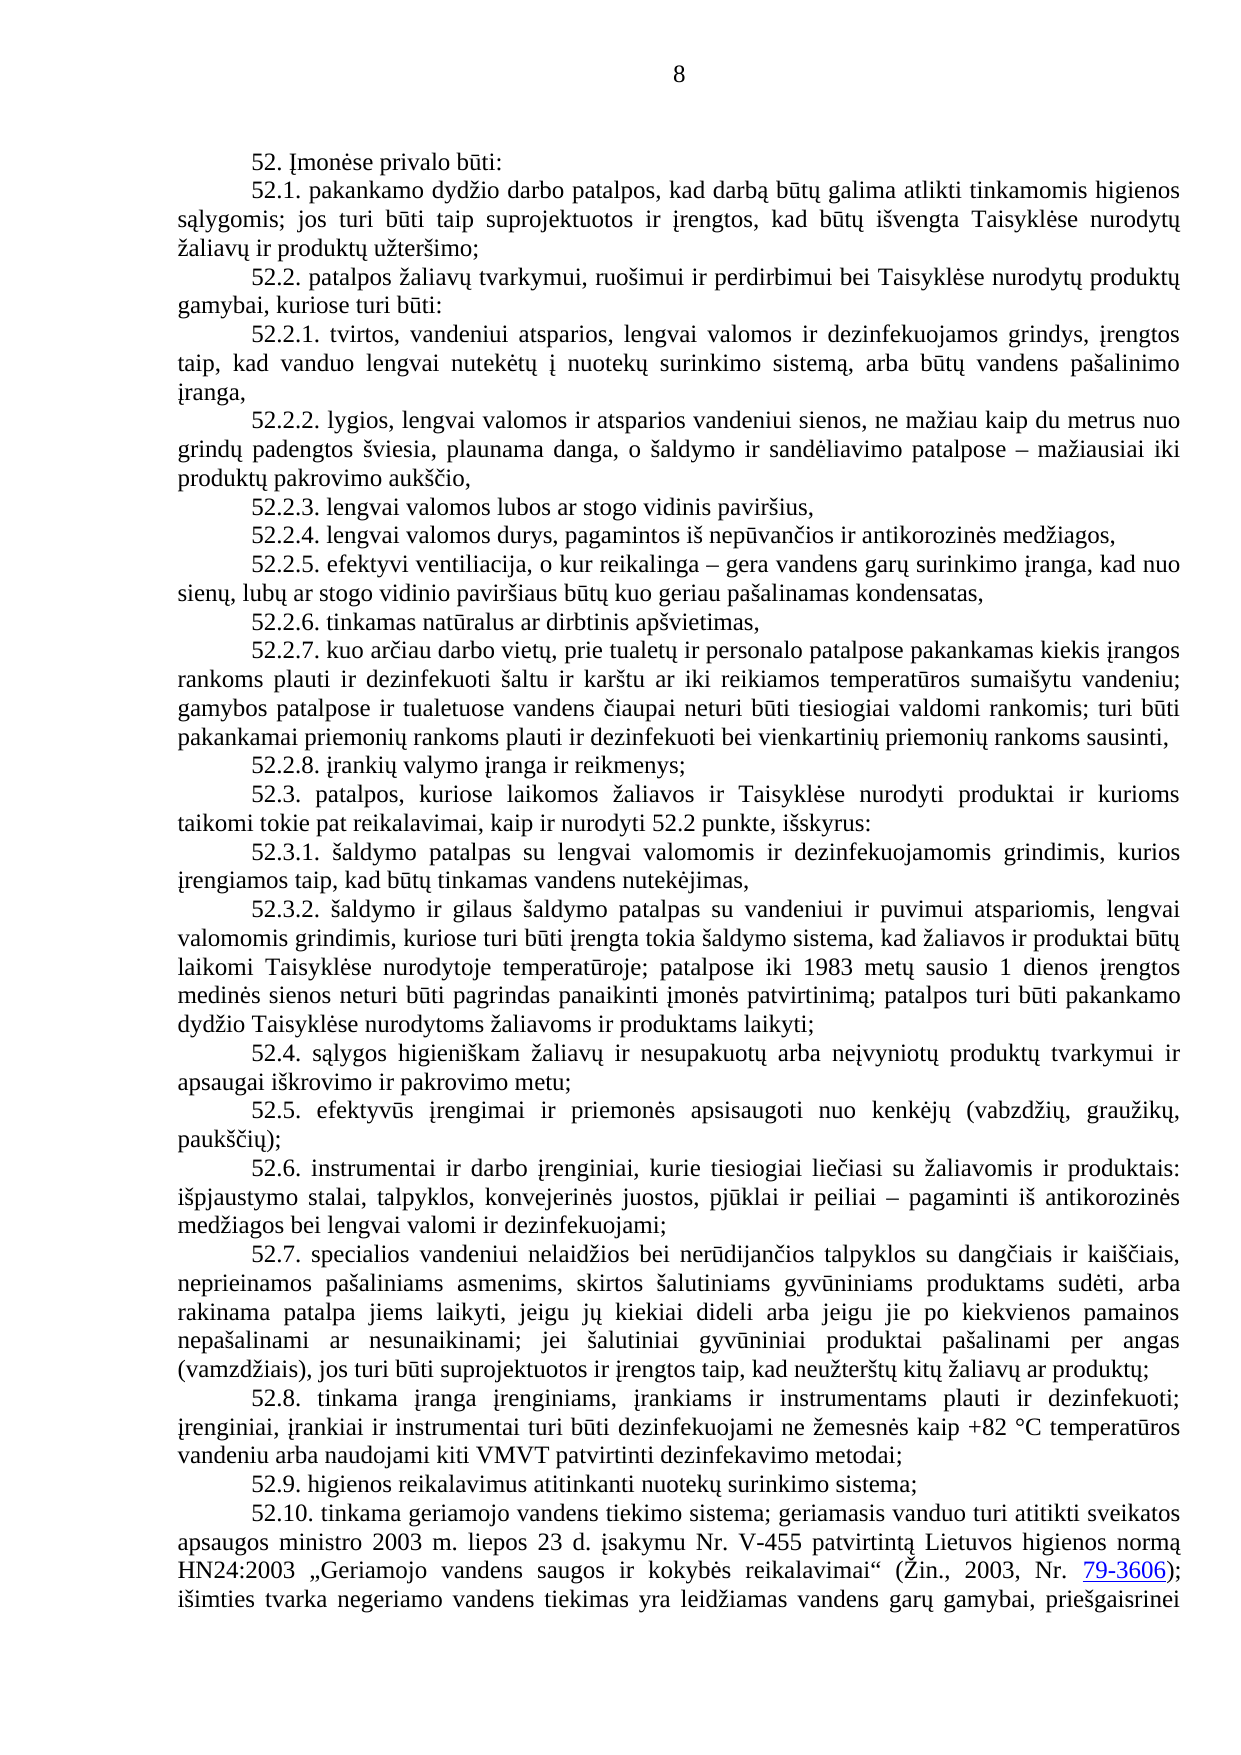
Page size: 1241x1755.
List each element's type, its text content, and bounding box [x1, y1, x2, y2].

text 52.2.6. tinkamas natūralus ar dirbtinis apšvietimas, [177, 607, 1181, 636]
text 52.3. patalpos, kuriose laikomos žaliavos ir Taisyklėse nurodyti produktai ir kurioms taikomi tokie pat reikalavimai, kaip ir nurodyti 52.2 punkte, išskyrus: [177, 779, 1181, 837]
text 52.2.1. tvirtos, vandeniui atsparios, lengvai valomos ir dezinfekuojamos grindys, įrengtos taip, kad vanduo lengvai nutekėtų į nuotekų surinkimo sistemą, arba būtų vandens pašalinimo įranga, [177, 319, 1181, 406]
text 52.2.8. įrankių valymo įranga ir reikmenys; [177, 751, 1181, 779]
text 52.2. patalpos žaliavų tvarkymui, ruošimui ir perdirbimui bei Taisyklėse nurodytų produktų gamybai, kuriose turi būti: [177, 262, 1181, 319]
text 52.2.4. lengvai valomos durys, pagamintos iš nepūvančios ir antikorozinės medžiagos, [177, 521, 1181, 549]
text 52.9. higienos reikalavimus atitinkanti nuotekų surinkimo sistema; [177, 1469, 1181, 1498]
text 52. Įmonėse privalo būti: [177, 147, 1181, 176]
text 52.3.1. šaldymo patalpas su lengvai valomomis ir dezinfekuojamomis grindimis, kurios įrengiamos taip, kad būtų tinkamas vandens nutekėjimas, [177, 837, 1181, 894]
text 52.2.2. lygios, lengvai valomos ir atsparios vandeniui sienos, ne mažiau kaip du metrus nuo grindų padengtos šviesia, plaunama danga, o šaldymo ir sandėliavimo patalpose – mažiausiai iki produktų pakrovimo aukščio, [177, 406, 1181, 492]
text 52.2.3. lengvai valomos lubos ar stogo vidinis paviršius, [177, 492, 1181, 521]
text 52.2.5. efektyvi ventiliacija, o kur reikalinga – gera vandens garų surinkimo įranga, kad nuo sienų, lubų ar stogo vidinio paviršiaus būtų kuo geriau pašalinamas kondensatas, [177, 549, 1181, 607]
text 52.6. instrumentai ir darbo įrenginiai, kurie tiesiogiai liečiasi su žaliavomis ir produktais: išpjaustymo stalai, talpyklos, konvejerinės juostos, pjūklai ir peiliai – pagaminti iš antikorozinės medžiagos bei lengvai valomi ir dezinfekuojami; [177, 1153, 1181, 1239]
text 52.5. efektyvūs įrengimai ir priemonės apsisaugoti nuo kenkėjų (vabzdžių, graužikų, paukščių); [177, 1096, 1181, 1153]
text 52.2.7. kuo arčiau darbo vietų, prie tualetų ir personalo patalpose pakankamas kiekis įrangos rankoms plauti ir dezinfekuoti šaltu ir karštu ar iki reikiamos temperatūros sumaišytu vandeniu; gamybos patalpose ir tualetuose vandens čiaupai neturi būti tiesiogiai valdomi rankomis; turi būti pakankamai priemonių rankoms plauti ir dezinfekuoti bei vienkartinių priemonių rankoms sausinti, [177, 636, 1181, 751]
text 52.7. specialios vandeniui nelaidžios bei nerūdijančios talpyklos su dangčiais ir kaiščiais, neprieinamos pašaliniams asmenims, skirtos šalutiniams gyvūniniams produktams sudėti, arba rakinama patalpa jiems laikyti, jeigu jų kiekiai dideli arba jeigu jie po kiekvienos pamainos nepašalinami ar nesunaikinami; jei šalutiniai gyvūniniai produktai pašalinami per angas (vamzdžiais), jos turi būti suprojektuotos ir įrengtos taip, kad neužterštų kitų žaliavų ar produktų; [177, 1239, 1181, 1383]
text 52.4. sąlygos higieniškam žaliavų ir nesupakuotų arba neįvyniotų produktų tvarkymui ir apsaugai iškrovimo ir pakrovimo metu; [177, 1038, 1181, 1096]
text 52.1. pakankamo dydžio darbo patalpos, kad darbą būtų galima atlikti tinkamomis higienos sąlygomis; jos turi būti taip suprojektuotos ir įrengtos, kad būtų išvengta Taisyklėse nurodytų žaliavų ir produktų užteršimo; [177, 176, 1181, 262]
text 52.8. tinkama įranga įrenginiams, įrankiams ir instrumentams plauti ir dezinfekuoti; įrenginiai, įrankiai ir instrumentai turi būti dezinfekuojami ne žemesnės kaip +82 °C temperatūros vandeniu arba naudojami kiti VMVT patvirtinti dezinfekavimo metodai; [177, 1383, 1181, 1469]
text 52.10. tinkama geriamojo vandens tiekimo sistema; geriamasis vanduo turi atitikti sveikatos apsaugos ministro 2003 m. liepos 23 d. įsakymu Nr. V-455 patvirtintą Lietuvos higienos normą HN24:2003 „Geriamojo vandens saugos ir kokybės reikalavimai“ (Žin., 2003, Nr. 79-3606); išimties tvarka negeriamo vandens tiekimas yra leidžiamas vandens garų gamybai, priešgaisrinei [177, 1498, 1181, 1613]
text 52.3.2. šaldymo ir gilaus šaldymo patalpas su vandeniui ir puvimui atspariomis, lengvai valomomis grindimis, kuriose turi būti įrengta tokia šaldymo sistema, kad žaliavos ir produktai būtų laikomi Taisyklėse nurodytoje temperatūroje; patalpose iki 1983 metų sausio 1 dienos įrengtos medinės sienos neturi būti pagrindas panaikinti įmonės patvirtinimą; patalpos turi būti pakankamo dydžio Taisyklėse nurodytoms žaliavoms ir produktams laikyti; [177, 894, 1181, 1038]
